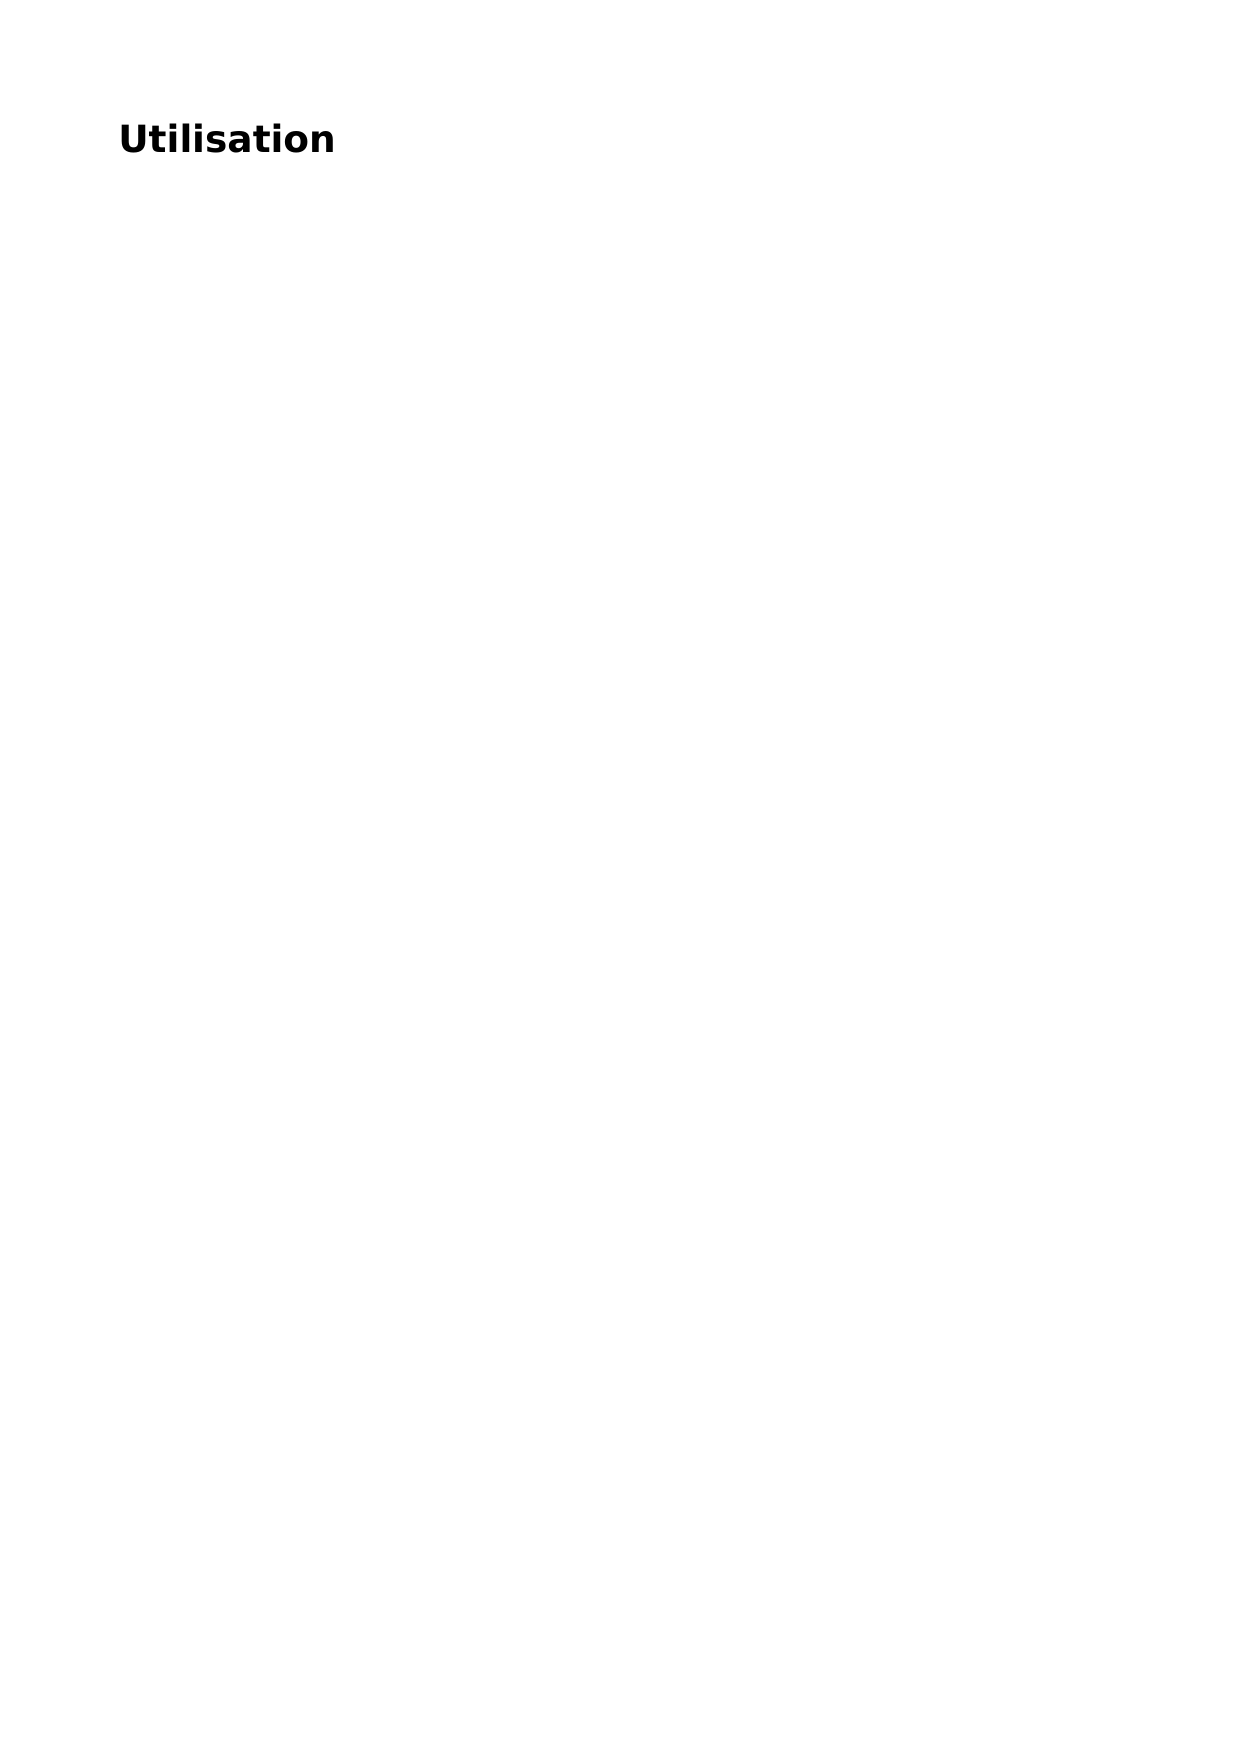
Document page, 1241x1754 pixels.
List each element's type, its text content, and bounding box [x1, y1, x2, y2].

subtitle Utilisation [118, 118, 1122, 162]
